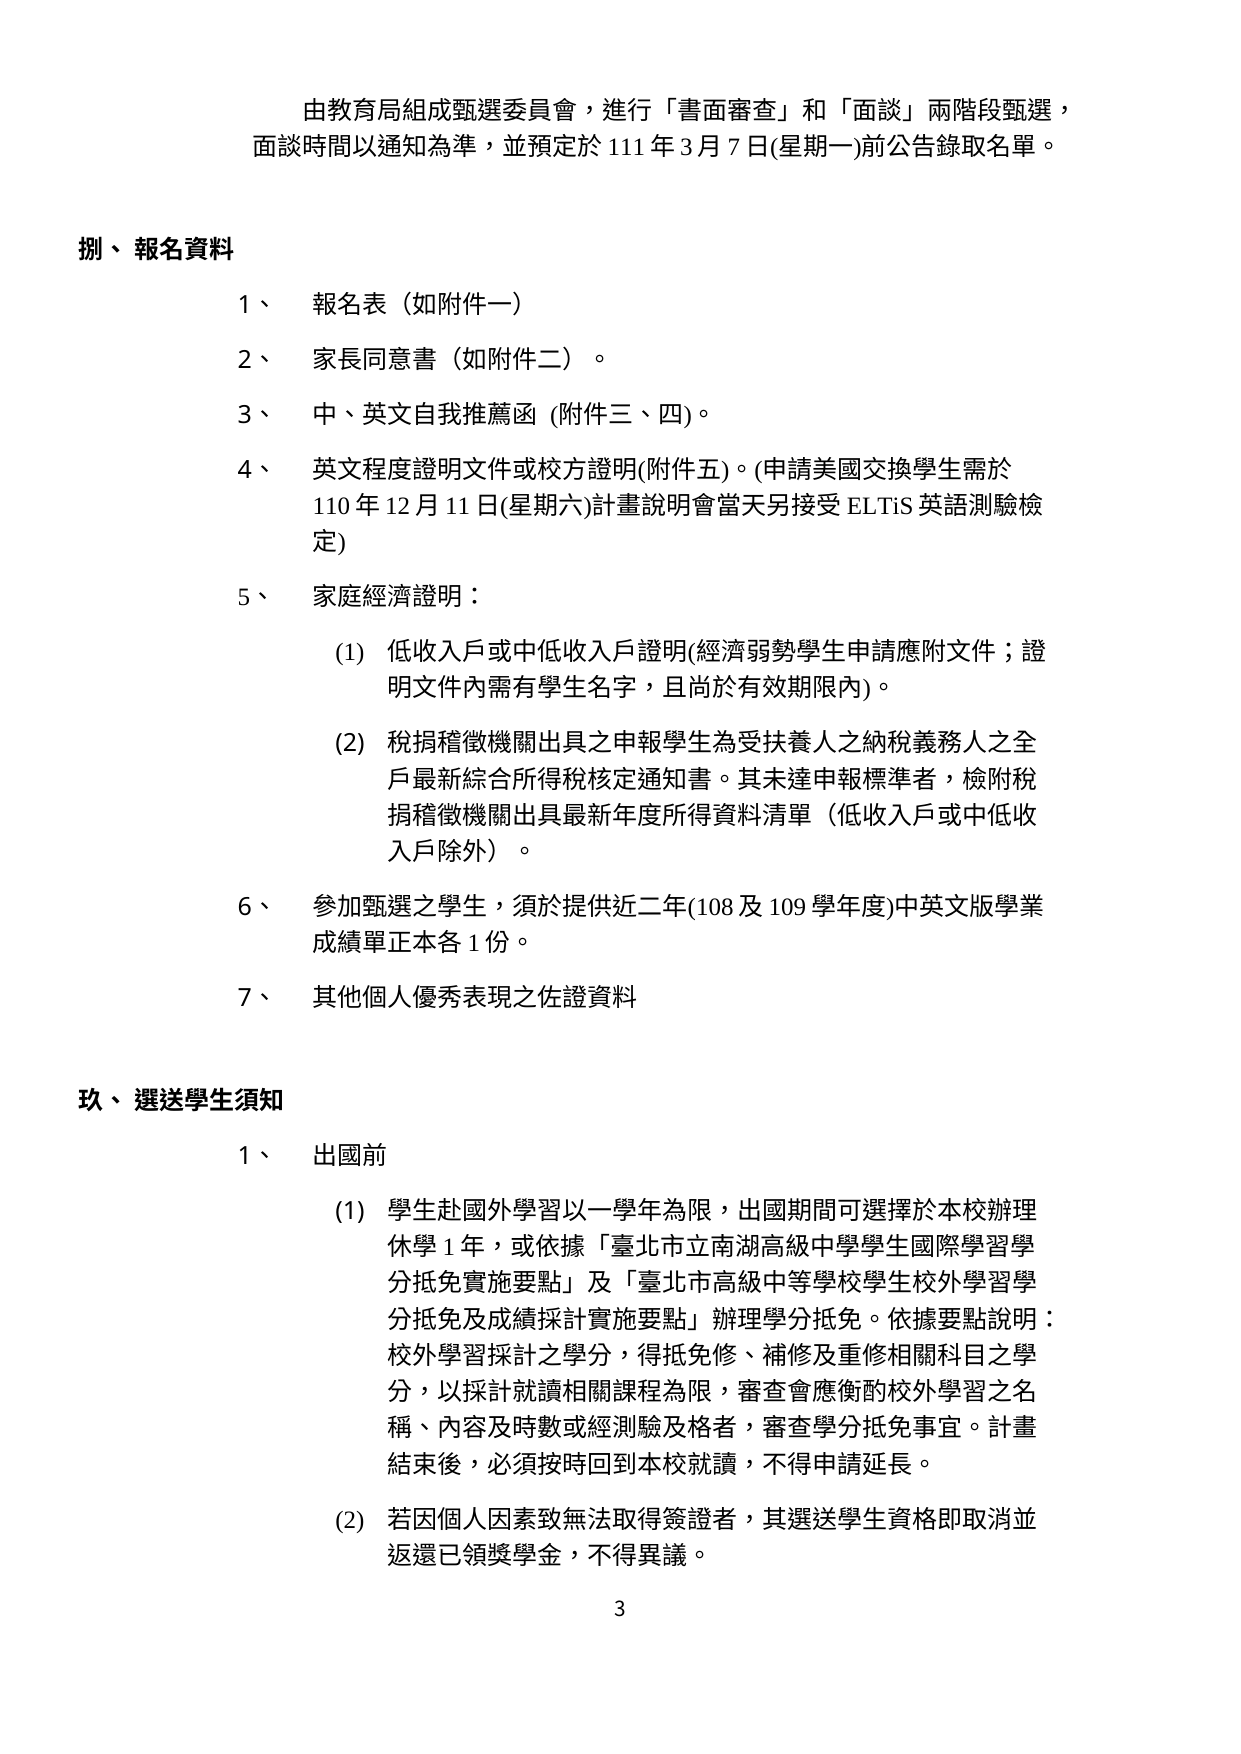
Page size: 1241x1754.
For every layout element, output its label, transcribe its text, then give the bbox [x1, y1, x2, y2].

list 家庭經濟證明： [237, 577, 1053, 613]
list 低收入戶或中低收入戶證明(經濟弱勢學生申請應附文件；證明文件內需有學生名字，且尚於有效期限內)。 [335, 632, 1053, 704]
list 出國前 [237, 1135, 1053, 1172]
list 稅捐稽徵機關出具之申報學生為受扶養人之納稅義務人之全戶最新綜合所得稅核定通知書。其未達申報標準者，檢附稅捐稽徵機關出具最新年度所得資料清單（低收入戶或中低收入戶除外）。 [335, 723, 1053, 868]
list 學生赴國外學習以一學年為限，出國期間可選擇於本校辦理休學1年，或依據「臺北市立南湖高級中學學生國際學習學分抵免實施要點」及「臺北市高級中等學校學生校外學習學分抵免及成績採計實施要點」辦理學分抵免。依據要點說明：校外學習採計之學分，得抵免修、補修及重修相關科目之學分，以採計就讀相關課程為限，審查會應衡酌校外學習之名稱、內容及時數或經測驗及格者，審查學分抵免事宜。計畫結束後，必須按時回到本校就讀，不得申請延長。 [335, 1190, 1053, 1480]
list 選送學生須知 [78, 1080, 1053, 1117]
list 中、英文自我推薦函 (附件三、四)。 [237, 394, 1053, 430]
list 英文程度證明文件或校方證明(附件五)。(申請美國交換學生需於110年12月11日(星期六)計畫說明會當天另接受ELTiS英語測驗檢定) [237, 449, 1053, 558]
list 其他個人優秀表現之佐證資料 [237, 978, 1053, 1014]
list 家長同意書（如附件二）。 [237, 339, 1053, 375]
list 參加甄選之學生，須於提供近二年(108及109學年度)中英文版學業成績單正本各1份。 [237, 887, 1053, 959]
list 報名表（如附件一） [237, 284, 1053, 320]
list 報名資料 [78, 229, 1053, 265]
list 若因個人因素致無法取得簽證者，其選送學生資格即取消並返還已領獎學金，不得異議。 [335, 1499, 1053, 1572]
text 由教育局組成甄選委員會，進行「書面審查」和「面談」兩階段甄選，面談時間以通知為準，並預定於111年3月7日(星期一)前公告錄取名單。 [252, 90, 1053, 163]
